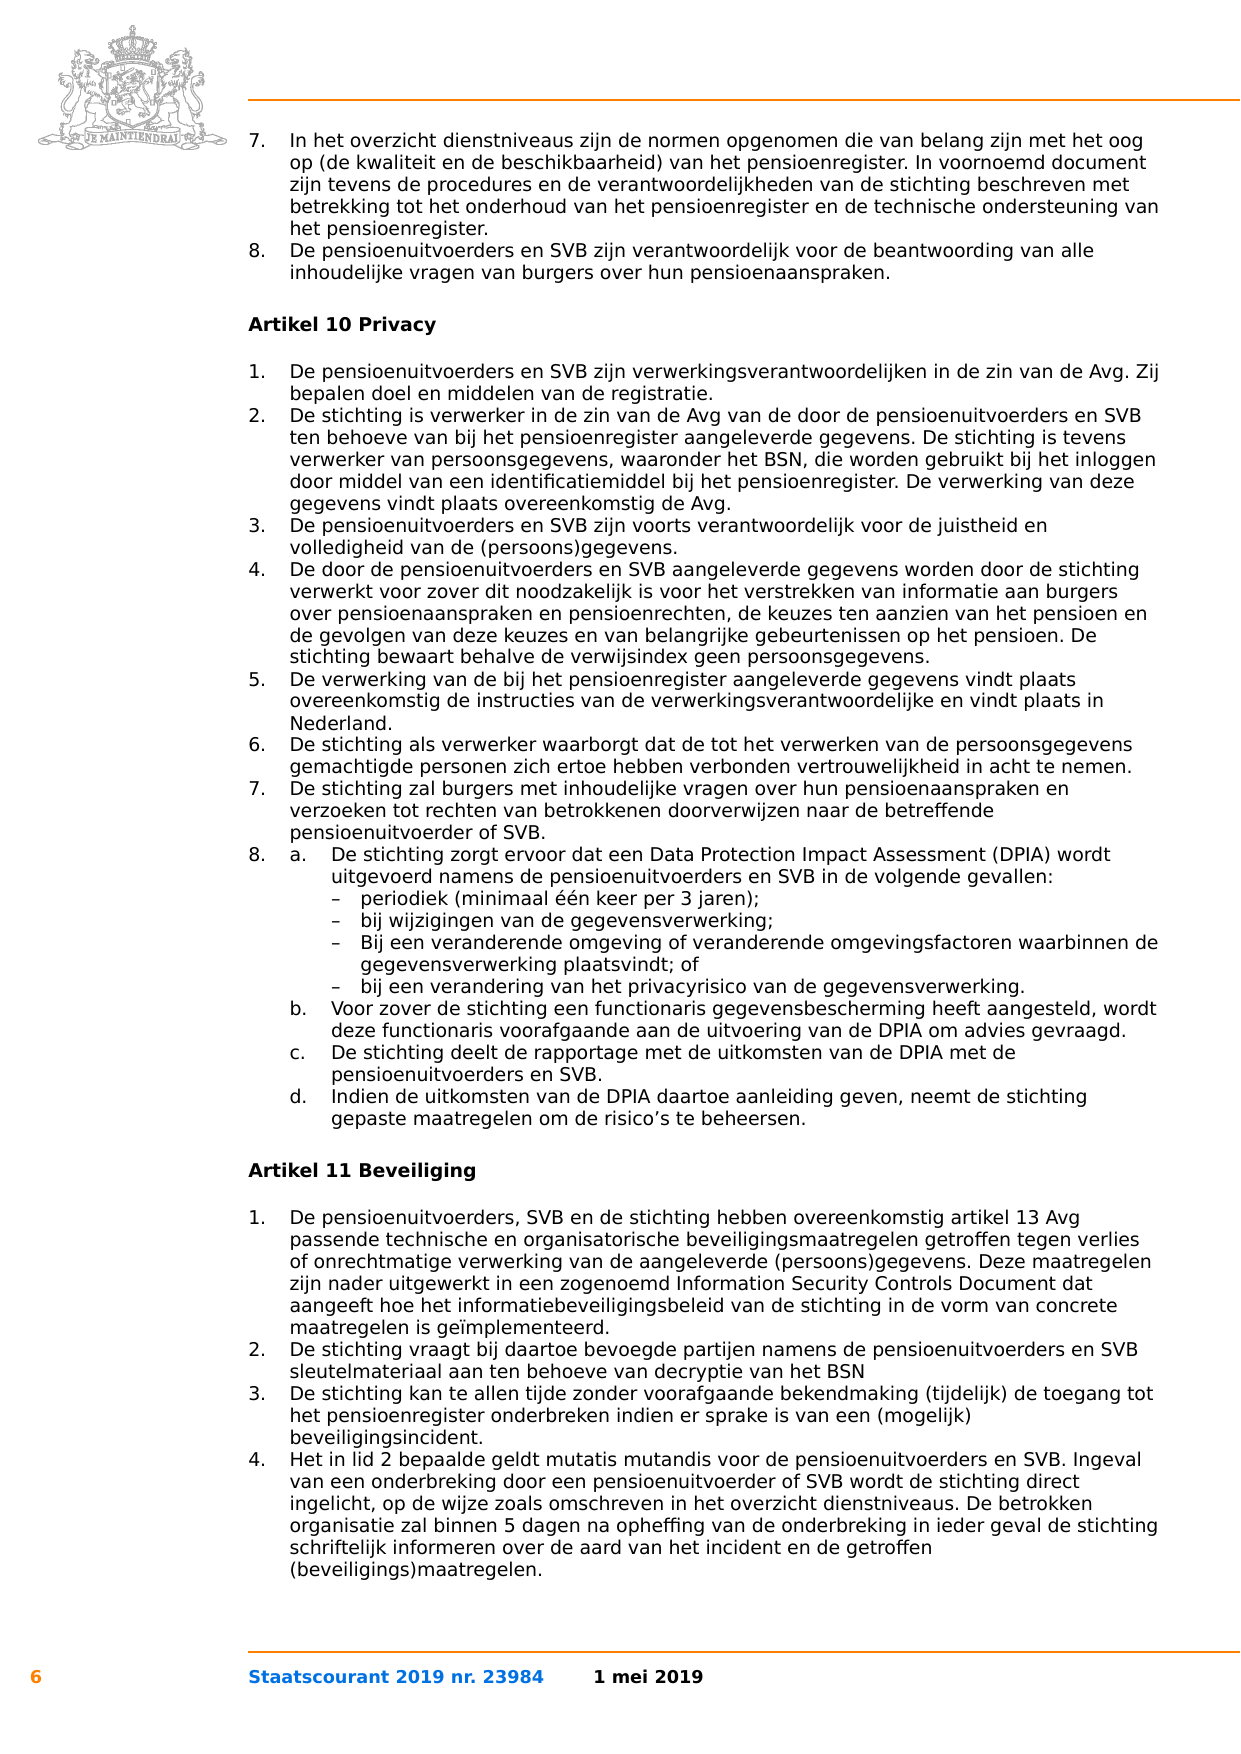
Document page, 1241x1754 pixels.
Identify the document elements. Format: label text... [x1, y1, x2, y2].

text 6. De stichting als verwerker waarborgt dat de tot het verwerken van de persoonsgegevens gemachtigde personen zich ertoe hebben verbonden vertrouwelijkheid in acht te nemen. [248, 734, 1163, 778]
text 4. Het in lid 2 bepaalde geldt mutatis mutandis voor de pensioenuitvoerders en SVB. Ingeval van een onderbreking door een pensioenuitvoerder of SVB wordt de stichting direct ingelicht, op de wijze zoals omschreven in het overzicht dienstniveaus. De betrokken organisatie zal binnen 5 dagen na opheffing van de onderbreking in ieder geval de stichting schriftelijk informeren over de aard van het incident en de getroffen (beveiligings)maatregelen. [248, 1449, 1163, 1581]
text 1. De pensioenuitvoerders en SVB zijn verwerkingsverantwoordelijken in de zin van de Avg. Zij bepalen doel en middelen van de registratie. [248, 361, 1163, 405]
subtitle Artikel 11 Beveiliging [248, 1160, 1163, 1182]
subtitle Artikel 10 Privacy [248, 314, 1163, 336]
text 8. a. De stichting zorgt ervoor dat een Data Protection Impact Assessment (DPIA) wordt uitgevoerd namens de pensioenuitvoerders en SVB in de volgende gevallen: [248, 844, 1163, 888]
text – periodiek (minimaal één keer per 3 jaren); [331, 888, 1163, 910]
text 8. De pensioenuitvoerders en SVB zijn verantwoordelijk voor de beantwoording van alle inhoudelijke vragen van burgers over hun pensioenaanspraken. [248, 240, 1163, 284]
text 7. De stichting zal burgers met inhoudelijke vragen over hun pensioenaanspraken en verzoeken tot rechten van betrokkenen doorverwijzen naar de betreffende pensioenuitvoerder of SVB. [248, 778, 1163, 844]
text 2. De stichting is verwerker in de zin van de Avg van de door de pensioenuitvoerders en SVB ten behoeve van bij het pensioenregister aangeleverde gegevens. De stichting is tevens verwerker van persoonsgegevens, waaronder het BSN, die worden gebruikt bij het inloggen door middel van een identificatiemiddel bij het pensioenregister. De verwerking van deze gegevens vindt plaats overeenkomstig de Avg. [248, 405, 1163, 514]
text c. De stichting deelt de rapportage met de uitkomsten van de DPIA met de pensioenuitvoerders en SVB. [289, 1042, 1163, 1086]
text 4. De door de pensioenuitvoerders en SVB aangeleverde gegevens worden door de stichting verwerkt voor zover dit noodzakelijk is voor het verstrekken van informatie aan burgers over pensioenaanspraken en pensioenrechten, de keuzes ten aanzien van het pensioen en de gevolgen van deze keuzes en van belangrijke gebeurtenissen op het pensioen. De stichting bewaart behalve de verwijsindex geen persoonsgegevens. [248, 558, 1163, 668]
text – bij een verandering van het privacyrisico van de gegevensverwerking. [331, 976, 1163, 998]
text 3. De pensioenuitvoerders en SVB zijn voorts verantwoordelijk voor de juistheid en volledigheid van de (persoons)gegevens. [248, 514, 1163, 558]
text b. Voor zover de stichting een functionaris gegevensbescherming heeft aangesteld, wordt deze functionaris voorafgaande aan de uitvoering van de DPIA om advies gevraagd. [289, 998, 1163, 1042]
text 3. De stichting kan te allen tijde zonder voorafgaande bekendmaking (tijdelijk) de toegang tot het pensioenregister onderbreken indien er sprake is van een (mogelijk) beveiligingsincident. [248, 1383, 1163, 1449]
text – bij wijzigingen van de gegevensverwerking; [331, 910, 1163, 932]
picture [38, 25, 227, 150]
text d. Indien de uitkomsten van de DPIA daartoe aanleiding geven, neemt de stichting gepaste maatregelen om de risico’s te beheersen. [289, 1086, 1163, 1130]
text 7. In het overzicht dienstniveaus zijn de normen opgenomen die van belang zijn met het oog op (de kwaliteit en de beschikbaarheid) van het pensioenregister. In voornoemd document zijn tevens de procedures en de verantwoordelijkheden van de stichting beschreven met betrekking tot het onderhoud van het pensioenregister en de technische ondersteuning van het pensioenregister. [248, 130, 1163, 240]
text 5. De verwerking van de bij het pensioenregister aangeleverde gegevens vindt plaats overeenkomstig de instructies van de verwerkingsverantwoordelijke en vindt plaats in Nederland. [248, 668, 1163, 734]
text 1. De pensioenuitvoerders, SVB en de stichting hebben overeenkomstig artikel 13 Avg passende technische en organisatorische beveiligingsmaatregelen getroffen tegen verlies of onrechtmatige verwerking van de aangeleverde (persoons)gegevens. Deze maatregelen zijn nader uitgewerkt in een zogenoemd Information Security Controls Document dat aangeeft hoe het informatiebeveiligingsbeleid van de stichting in de vorm van concrete maatregelen is geïmplementeerd. [248, 1207, 1163, 1339]
text – Bij een veranderende omgeving of veranderende omgevingsfactoren waarbinnen de gegevensverwerking plaatsvindt; of [331, 932, 1163, 976]
text 2. De stichting vraagt bij daartoe bevoegde partijen namens de pensioenuitvoerders en SVB sleutelmateriaal aan ten behoeve van decryptie van het BSN [248, 1339, 1163, 1383]
